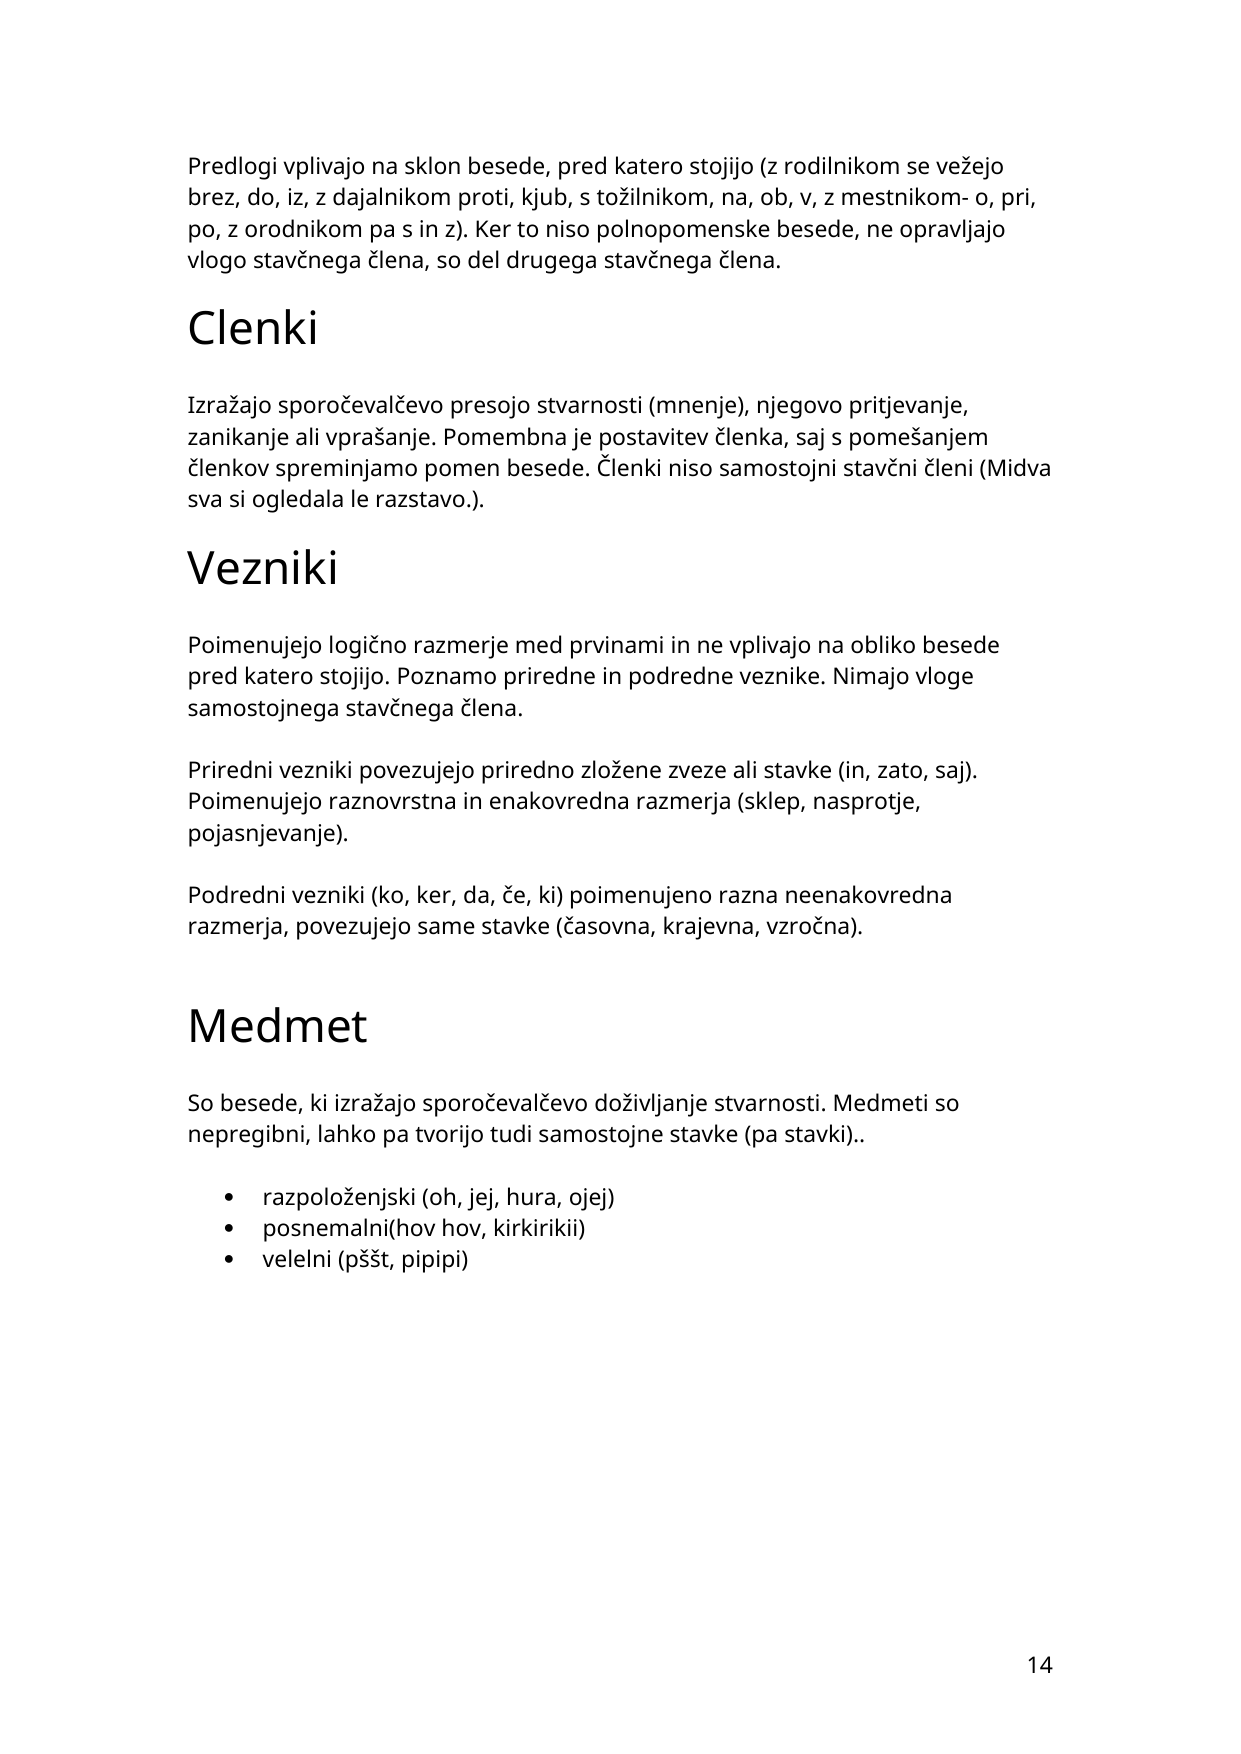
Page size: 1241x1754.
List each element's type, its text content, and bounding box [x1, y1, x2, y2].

text Podredni vezniki (ko, ker, da, če, ki) poimenujeno razna neenakovredna razmerja, povezujejo same stavke (časovna, krajevna, vzročna). [187, 879, 1053, 941]
subtitle Medmet [187, 993, 1053, 1056]
list razpoloženjski (oh, jej, hura, ojej) [225, 1181, 1053, 1212]
subtitle Vezniki [187, 535, 1053, 598]
list posnemalni(hov hov, kirkirikii) [225, 1212, 1053, 1243]
text Poimenujejo logično razmerje med prvinami in ne vplivajo na obliko besede pred katero stojijo. Poznamo priredne in podredne veznike. Nimajo vloge samostojnega stavčnega člena. [187, 629, 1053, 723]
list velelni (pššt, pipipi) [225, 1243, 1053, 1275]
subtitle Clenki [187, 296, 1053, 358]
text Priredni vezniki povezujejo priredno zložene zveze ali stavke (in, zato, saj). Poimenujejo raznovrstna in enakovredna razmerja (sklep, nasprotje, pojasnjevanje). [187, 754, 1053, 848]
text So besede, ki izražajo sporočevalčevo doživljanje stvarnosti. Medmeti so nepregibni, lahko pa tvorijo tudi samostojne stavke (pa stavki).. [187, 1087, 1053, 1150]
text Izražajo sporočevalčevo presojo stvarnosti (mnenje), njegovo pritjevanje, zanikanje ali vprašanje. Pomembna je postavitev členka, saj s pomešanjem členkov spreminjamo pomen besede. Členki niso samostojni stavčni členi (Midva sva si ogledala le razstavo.). [187, 389, 1053, 514]
text Predlogi vplivajo na sklon besede, pred katero stojijo (z rodilnikom se vežejo brez, do, iz, z dajalnikom proti, kjub, s tožilnikom, na, ob, v, z mestnikom- o, pri, po, z orodnikom pa s in z). Ker to niso polnopomenske besede, ne opravljajo vlogo stavčnega člena, so del drugega stavčnega člena. [187, 150, 1053, 275]
